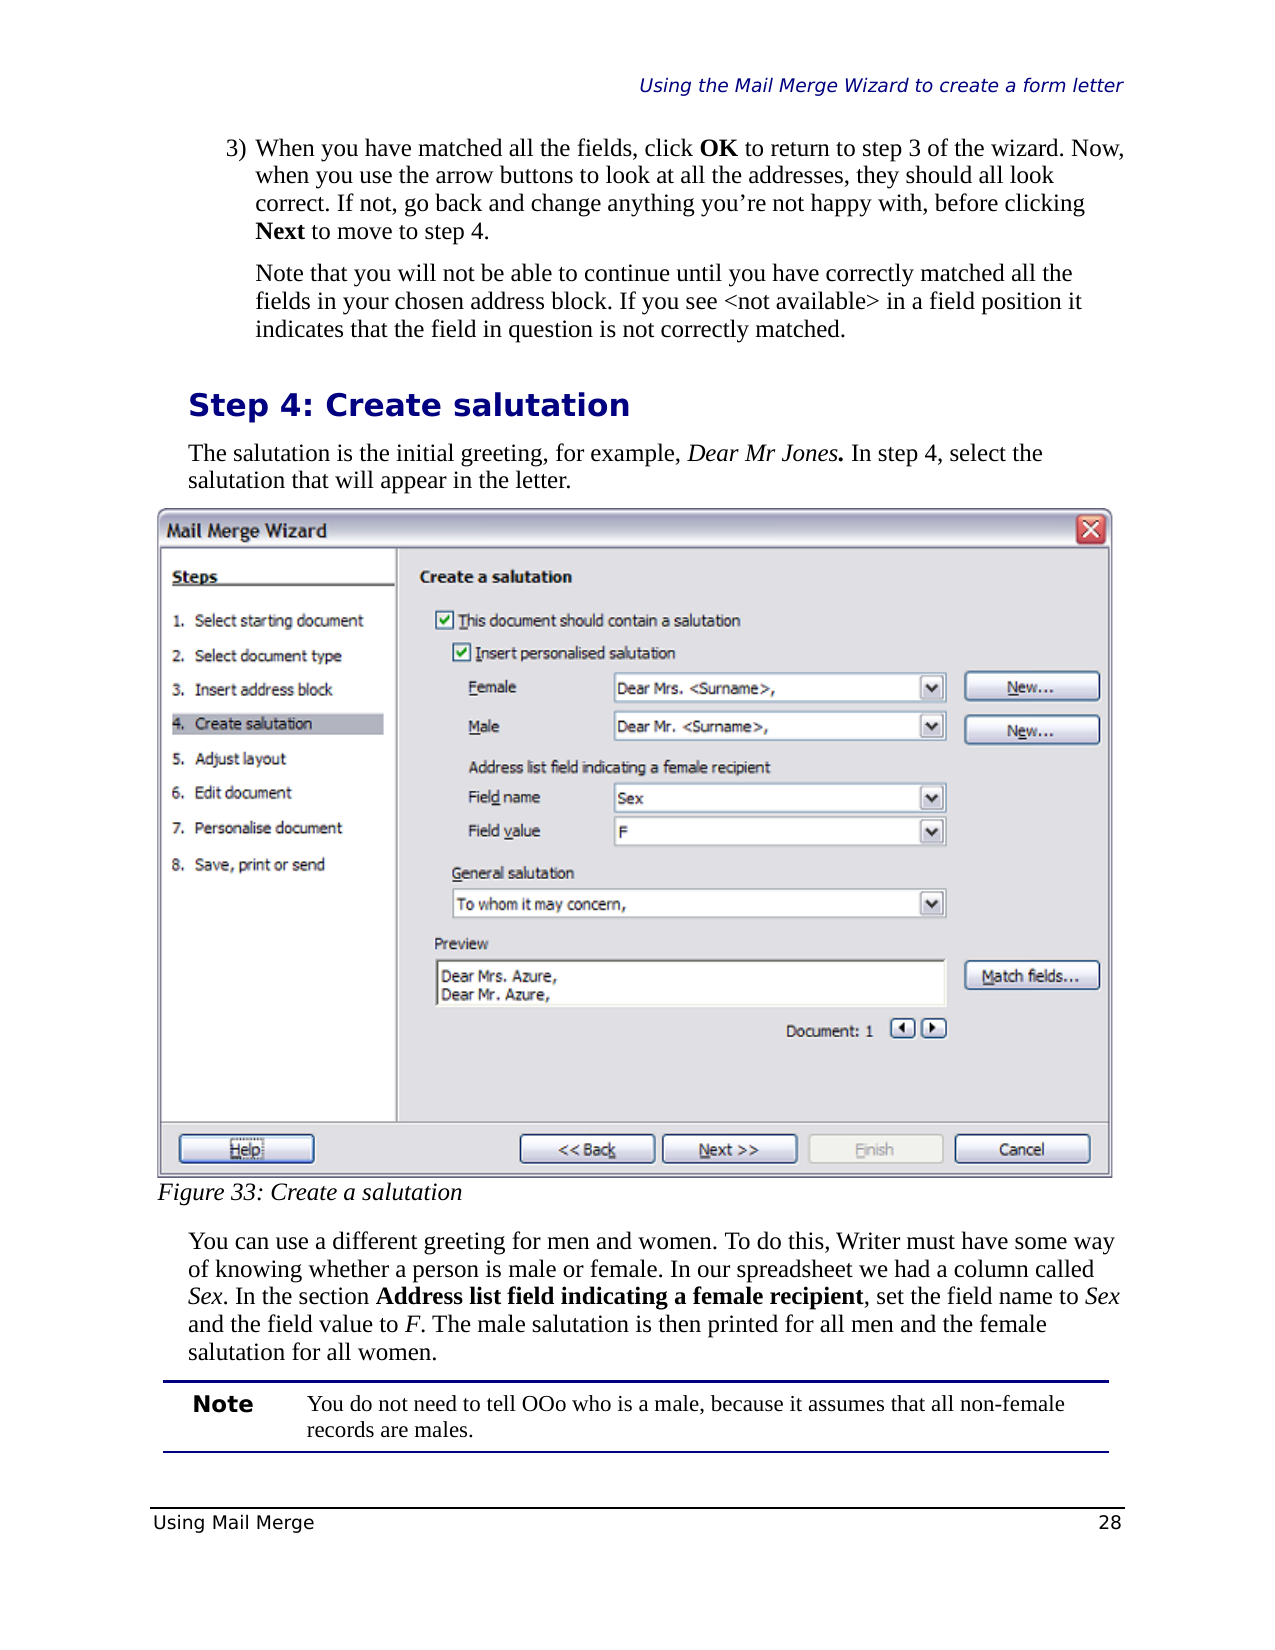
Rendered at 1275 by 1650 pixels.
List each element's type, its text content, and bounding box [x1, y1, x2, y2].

picture [157, 508, 1113, 1178]
table_header You do not need to tell OOo who is a male, because it assumes that all non-female records are males. [283, 1383, 1109, 1451]
text Figure 33: Create a salutation [157, 1178, 1112, 1205]
text You can use a different greeting for men and women. To do this, Writer must have some way of knowing whether a person is male or female. In our spreadsheet we had a column called Sex. In the section Address list field indicating a female recipient, set the field name to Sex and the field value to F. The male salutation is then printed for all men and the female salutation for all women. [188, 1227, 1125, 1366]
list When you have matched all the fields, click OK to return to step 3 of the wizard. Now, when you use the arrow buttons to look at all the addresses, they should all look correct. If not, go back and change anything you’re not happy with, before clicking Next to move to step 4. [226, 134, 1125, 245]
list Note that you will not be able to continue until you have correctly matched all the fields in your chosen address block. If you see <not available> in a field position it indicates that the field in question is not correctly matched. [226, 259, 1125, 343]
subtitle Step 4: Create salutation [188, 388, 1125, 424]
text The salutation is the initial greeting, for example, Dear Mr Jones. In step 4, select the salutation that will appear in the letter. [188, 439, 1125, 494]
table_header Note [163, 1383, 283, 1451]
